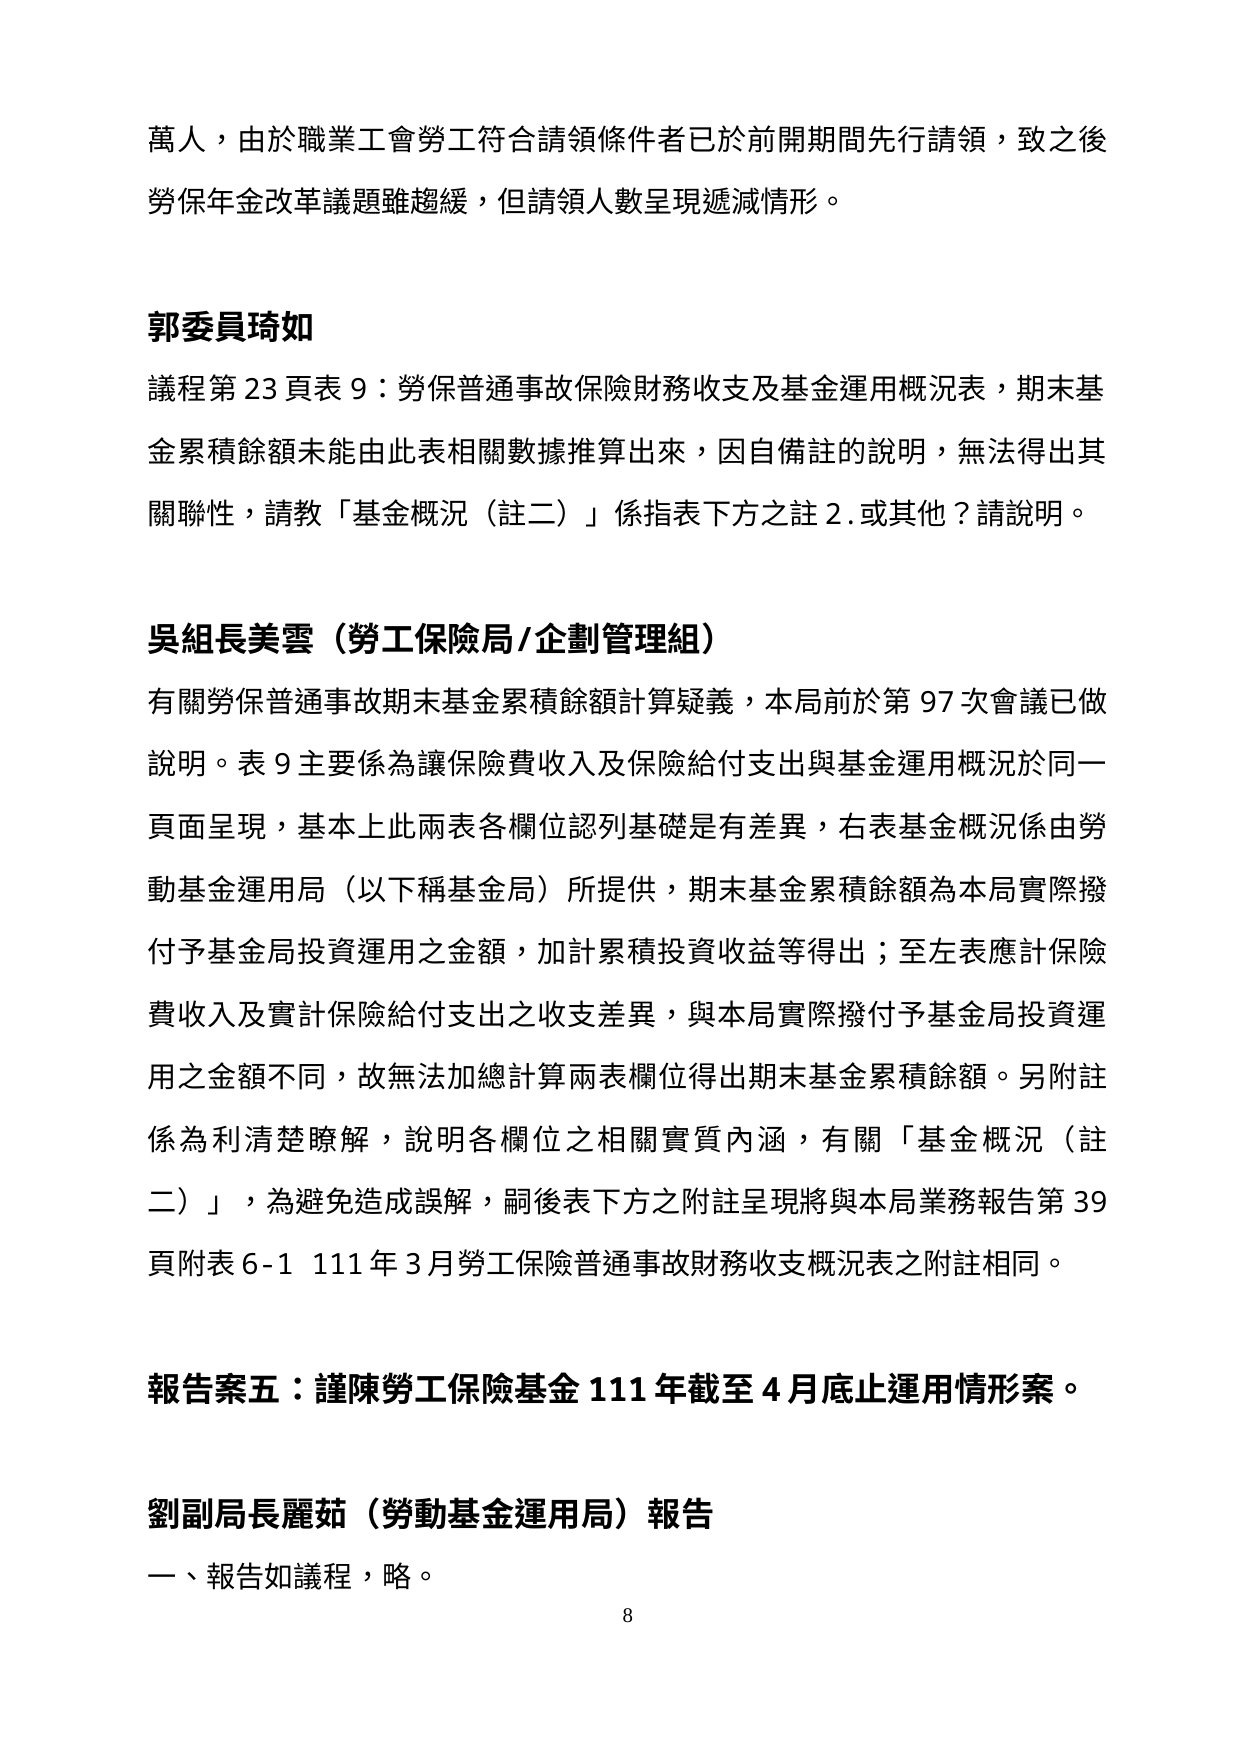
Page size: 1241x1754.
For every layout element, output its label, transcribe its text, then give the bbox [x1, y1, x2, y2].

text 劉副局長麗茹（勞動基金運用局）報告 [148, 1471, 1107, 1533]
text 報告案五：謹陳勞工保險基金111年截至4月底止運用情形案。 [148, 1346, 1107, 1408]
text 有關勞保普通事故期末基金累積餘額計算疑義，本局前於第97次會議已做說明。表9主要係為讓保險費收入及保險給付支出與基金運用概況於同一頁面呈現，基本上此兩表各欄位認列基礎是有差異，右表基金概況係由勞動基金運用局（以下稱基金局）所提供，期末基金累積餘額為本局實際撥付予基金局投資運用之金額，加計累積投資收益等得出；至左表應計保險費收入及實計保險給付支出之收支差異，與本局實際撥付予基金局投資運用之金額不同，故無法加總計算兩表欄位得出期末基金累積餘額。另附註係為利清楚瞭解，說明各欄位之相關實質內涵，有關「基金概況（註二）」，為避免造成誤解，嗣後表下方之附註呈現將與本局業務報告第39頁附表6-1 111年3月勞工保險普通事故財務收支概況表之附註相同。 [148, 658, 1107, 1283]
text 吳組長美雲（勞工保險局/企劃管理組） [148, 596, 1107, 658]
text 郭委員琦如 [148, 283, 1107, 346]
text 萬人，由於職業工會勞工符合請領條件者已於前開期間先行請領，致之後勞保年金改革議題雖趨緩，但請領人數呈現遞減情形。 [148, 96, 1107, 221]
text 一、報告如議程，略。 [148, 1533, 1107, 1596]
text 議程第23頁表9：勞保普通事故保險財務收支及基金運用概況表，期末基金累積餘額未能由此表相關數據推算出來，因自備註的說明，無法得出其關聯性，請教「基金概況（註二）」係指表下方之註2.或其他？請說明。 [148, 346, 1107, 533]
